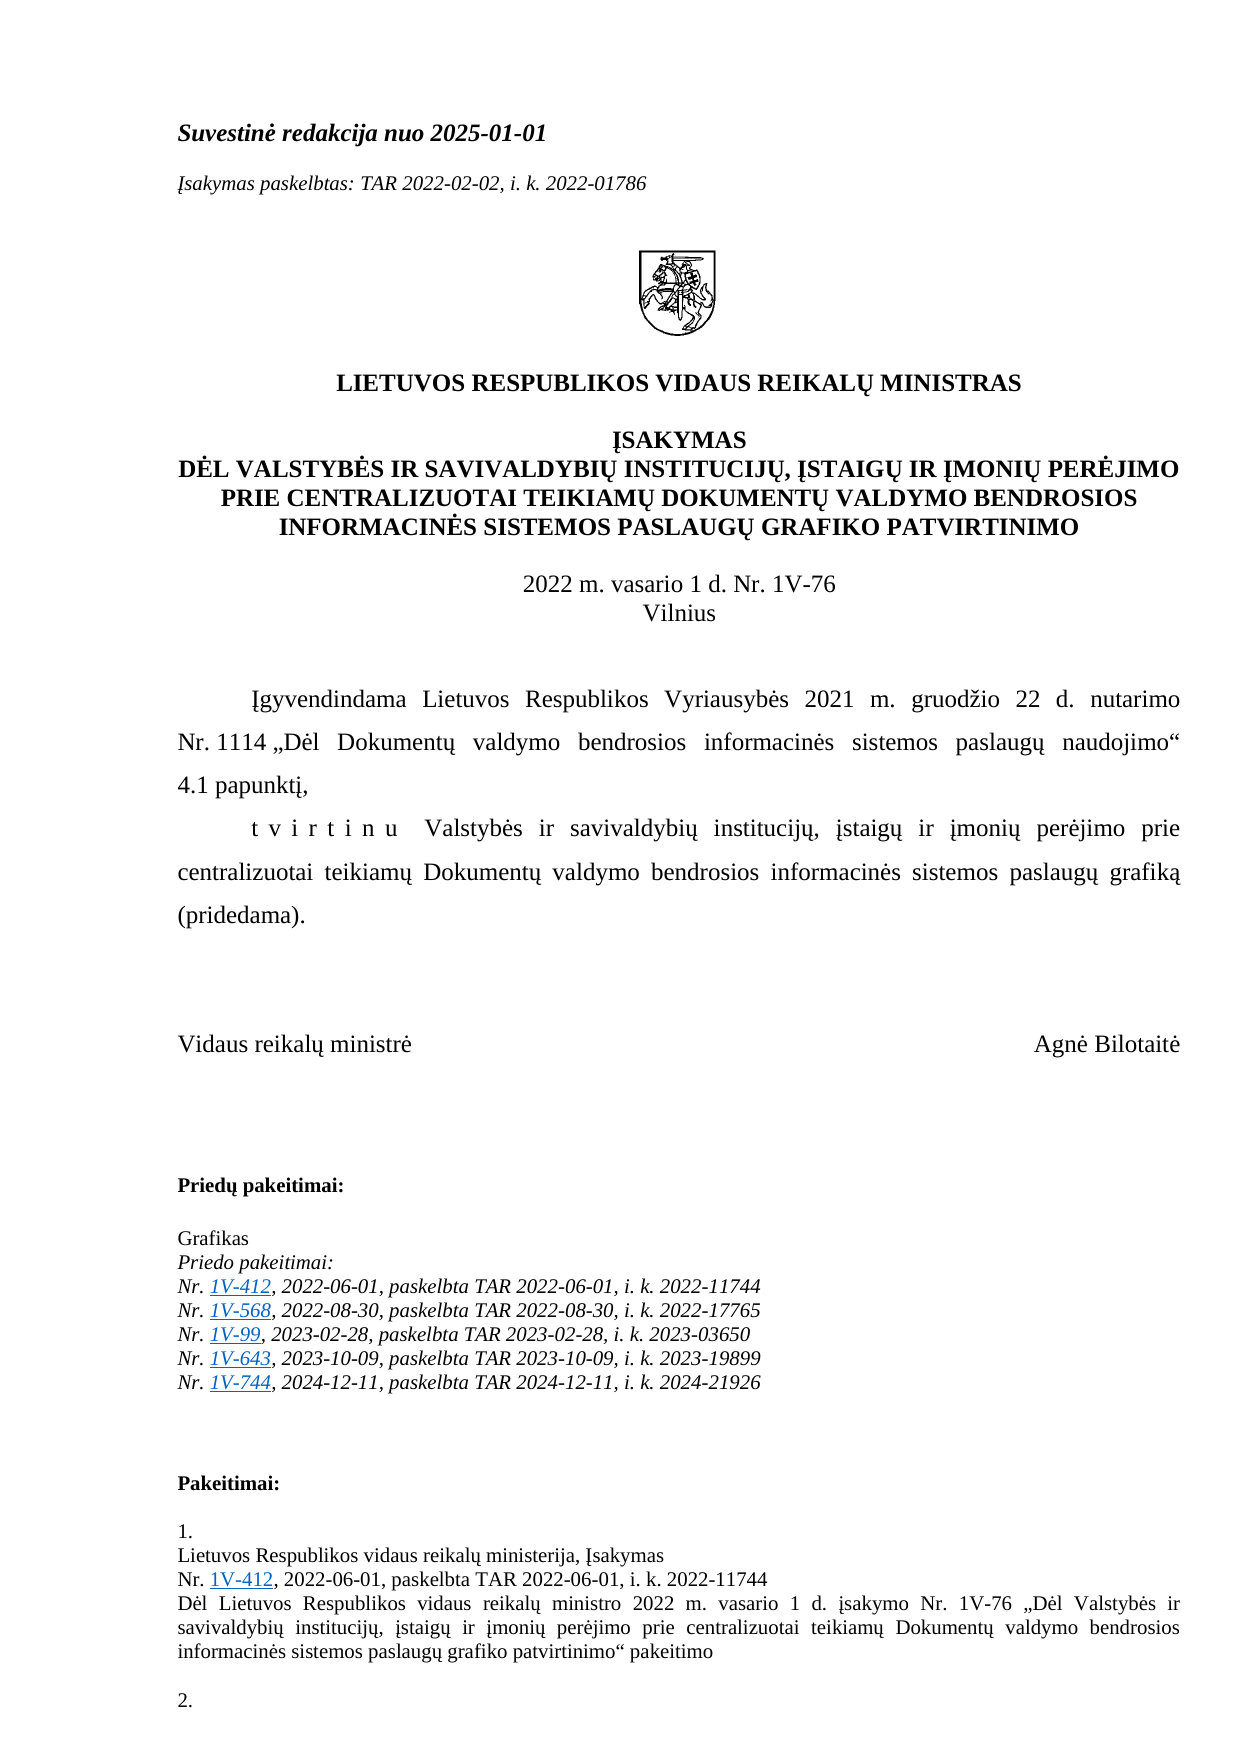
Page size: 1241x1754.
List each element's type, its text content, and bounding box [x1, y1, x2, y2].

text 2. [177, 1687, 1181, 1712]
text Nr. 1V-99, 2023-02-28, paskelbta TAR 2023-02-28, i. k. 2023-03650 [177, 1322, 1181, 1346]
text Įsakymas paskelbtas: TAR 2022-02-02, i. k. 2022-01786 [177, 171, 1181, 195]
text Nr. 1V-568, 2022-08-30, paskelbta TAR 2022-08-30, i. k. 2022-17765 [177, 1298, 1181, 1322]
text Nr. 1V-643, 2023-10-09, paskelbta TAR 2023-10-09, i. k. 2023-19899 [177, 1346, 1181, 1370]
text Grafikas [177, 1226, 1181, 1250]
text Nr. 1V-744, 2024-12-11, paskelbta TAR 2024-12-11, i. k. 2024-21926 [177, 1370, 1181, 1394]
text Nr. 1V-412, 2022-06-01, paskelbta TAR 2022-06-01, i. k. 2022-11744 [177, 1567, 1181, 1591]
text Įgyvendindama Lietuvos Respublikos Vyriausybės 2021 m. gruodžio 22 d. nutarimo Nr. 1114 „Dėl Dokumentų valdymo bendrosios informacinės sistemos paslaugų naudojimo“ 4.1 papunktį, [177, 684, 1181, 799]
text tvirtinu Valstybės ir savivaldybių institucijų, įstaigų ir įmonių perėjimo prie centralizuotai teikiamų Dokumentų valdymo bendrosios informacinės sistemos paslaugų grafiką (pridedama). [177, 813, 1181, 928]
text Pakeitimai: [177, 1471, 1181, 1495]
text Vidaus reikalų ministrė Agnė Bilotaitė [177, 1029, 1181, 1058]
text DĖL VALSTYBĖS IR SAVIVALDYBIŲ INSTITUCIJŲ, ĮSTAIGŲ IR ĮMONIŲ PERĖJIMO PRIE CENTRALIZUOTAI TEIKIAMŲ DOKUMENTŲ VALDYMO BENDROSIOS INFORMACINĖS SISTEMOS PASLAUGŲ GRAFIKO PATVIRTINIMO [177, 454, 1181, 540]
text Vilnius [177, 598, 1181, 627]
text Priedų pakeitimai: [177, 1173, 1181, 1197]
text Dėl Lietuvos Respublikos vidaus reikalų ministro 2022 m. vasario 1 d. įsakymo Nr. 1V-76 „Dėl Valstybės ir savivaldybių institucijų, įstaigų ir įmonių perėjimo prie centralizuotai teikiamų Dokumentų valdymo bendrosios informacinės sistemos paslaugų grafiko patvirtinimo“ pakeitimo [177, 1591, 1181, 1663]
text 2022 m. vasario 1 d. Nr. 1V-76 [177, 569, 1181, 598]
text LIETUVOS RESPUBLIKOS VIDAUS REIKALŲ MINISTRAS [177, 368, 1181, 397]
text ĮSAKYMAS [177, 425, 1181, 454]
text Lietuvos Respublikos vidaus reikalų ministerija, Įsakymas [177, 1543, 1181, 1567]
text Priedo pakeitimai: [177, 1250, 1181, 1274]
text Suvestinė redakcija nuo 2025-01-01 [177, 118, 1181, 147]
text Nr. 1V-412, 2022-06-01, paskelbta TAR 2022-06-01, i. k. 2022-11744 [177, 1274, 1181, 1298]
text 1. [177, 1519, 1181, 1543]
